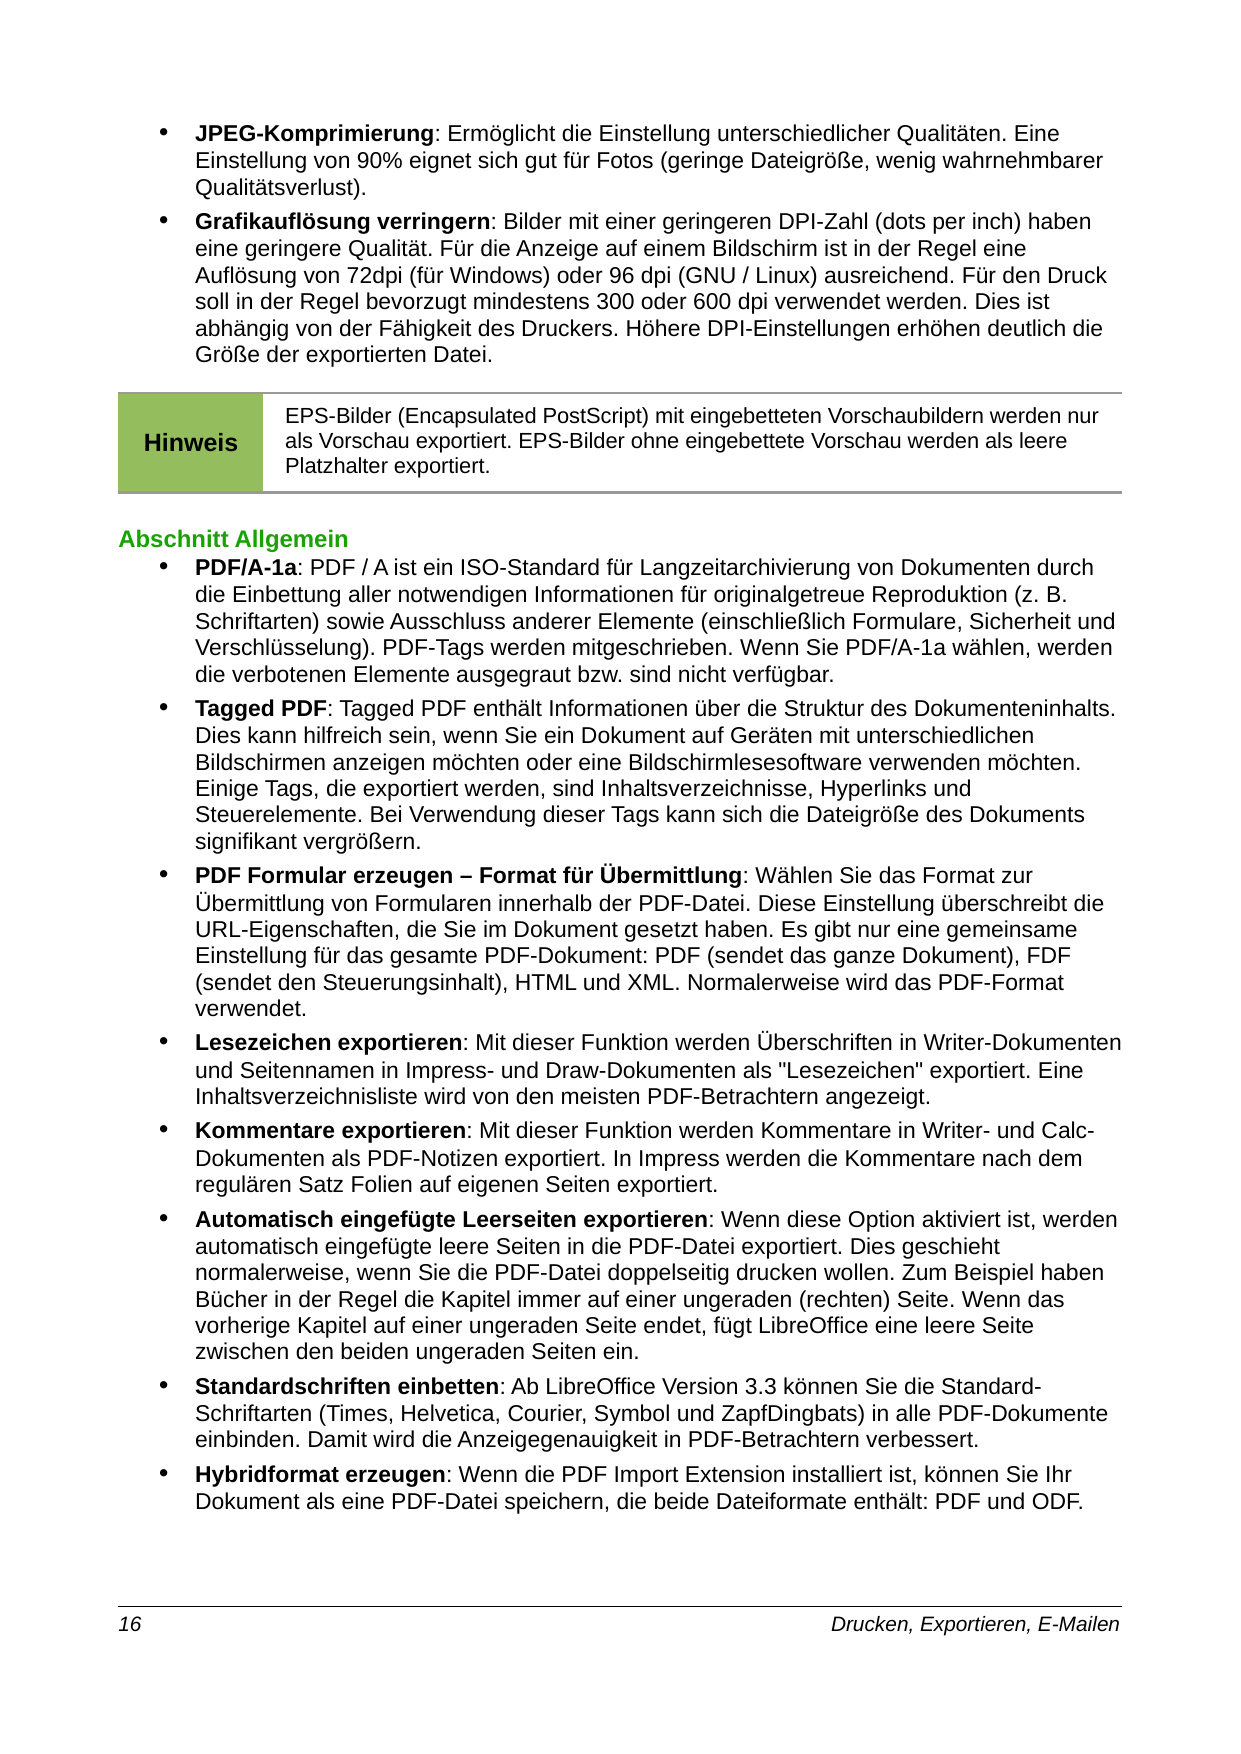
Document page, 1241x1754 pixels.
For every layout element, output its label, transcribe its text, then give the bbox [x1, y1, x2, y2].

list Tagged PDF: Tagged PDF enthält Informationen über die Struktur des Dokumenteninhalts. Dies kann hilfreich sein, wenn Sie ein Dokument auf Geräten mit unterschiedlichen Bildschirmen anzeigen möchten oder eine Bildschirmlesesoftware verwenden möchten. Einige Tags, die exportiert werden, sind Inhaltsverzeichnisse, Hyperlinks und Steuerelemente. Bei Verwendung dieser Tags kann sich die Dateigröße des Dokuments signifikant vergrößern. [156, 693, 1122, 854]
list Grafikauflösung verringern: Bilder mit einer geringeren DPI-Zahl (dots per inch) haben eine geringere Qualität. Für die Anzeige auf einem Bildschirm ist in der Regel eine Auflösung von 72dpi (für Windows) oder 96 dpi (GNU / Linux) ausreichend. Für den Druck soll in der Regel bevorzugt mindestens 300 oder 600 dpi verwendet werden. Dies ist abhängig von der Fähigkeit des Druckers. Höhere DPI-Einstellungen erhöhen deutlich die Größe der exportierten Datei. [156, 206, 1122, 367]
list PDF/A-1a: PDF / A ist ein ISO-Standard für Langzeitarchivierung von Dokumenten durch die Einbettung aller notwendigen Informationen für originalgetreue Reproduktion (z. B. Schriftarten) sowie Ausschluss anderer Elemente (einschließlich Formulare, Sicherheit und Verschlüsselung). PDF-Tags werden mitgeschrieben. Wenn Sie PDF/A-1a wählen, werden die verbotenen Elemente ausgegraut bzw. sind nicht verfügbar. [156, 552, 1122, 687]
list Hybridformat erzeugen: Wenn die PDF Import Extension installiert ist, können Sie Ihr Dokument als eine PDF-Datei speichern, die beide Dateiformate enthält: PDF und ODF. [156, 1459, 1122, 1514]
table_header Hinweis [118, 394, 263, 491]
list PDF Formular erzeugen – Format für Übermittlung: Wählen Sie das Format zur Übermittlung von Formularen innerhalb der PDF-Datei. Diese Einstellung überschreibt die URL-Eigenschaften, die Sie im Dokument gesetzt haben. Es gibt nur eine gemeinsame Einstellung für das gesamte PDF-Dokument: PDF (sendet das ganze Dokument), FDF (sendet den Steuerungsinhalt), HTML und XML. Normalerweise wird das PDF-Format verwendet. [156, 860, 1122, 1021]
list Standardschriften einbetten: Ab LibreOffice Version 3.3 können Sie die Standard-Schriftarten (Times, Helvetica, Courier, Symbol und ZapfDingbats) in alle PDF-Dokumente einbinden. Damit wird die Anzeigegenauigkeit in PDF-Betrachtern verbessert. [156, 1371, 1122, 1453]
list Automatisch eingefügte Leerseiten exportieren: Wenn diese Option aktiviert ist, werden automatisch eingefügte leere Seiten in die PDF-Datei exportiert. Dies geschieht normalerweise, wenn Sie die PDF-Datei doppelseitig drucken wollen. Zum Beispiel haben Bücher in der Regel die Kapitel immer auf einer ungeraden (rechten) Seite. Wenn das vorherige Kapitel auf einer ungeraden Seite endet, fügt LibreOffice eine leere Seite zwischen den beiden ungeraden Seiten ein. [156, 1204, 1122, 1365]
subtitle Abschnitt Allgemein [118, 525, 1122, 552]
list Lesezeichen exportieren: Mit dieser Funktion werden Überschriften in Writer-Dokumenten und Seitennamen in Impress- und Draw-Dokumenten als "Lesezeichen" exportiert. Eine Inhaltsverzeichnisliste wird von den meisten PDF-Betrachtern angezeigt. [156, 1027, 1122, 1109]
list Kommentare exportieren: Mit dieser Funktion werden Kommentare in Writer- und Calc-Dokumenten als PDF-Notizen exportiert. In Impress werden die Kommentare nach dem regulären Satz Folien auf eigenen Seiten exportiert. [156, 1116, 1122, 1197]
list JPEG-Komprimierung: Ermöglicht die Einstellung unterschiedlicher Qualitäten. Eine Einstellung von 90% eignet sich gut für Fotos (geringe Dateigröße, wenig wahrnehmbarer Qualitätsverlust). [156, 118, 1122, 200]
table_header EPS-Bilder (Encapsulated PostScript) mit eingebetteten Vorschaubildern werden nur als Vorschau exportiert. EPS-Bilder ohne eingebettete Vorschau werden als leere Platzhalter exportiert. [264, 394, 1122, 491]
